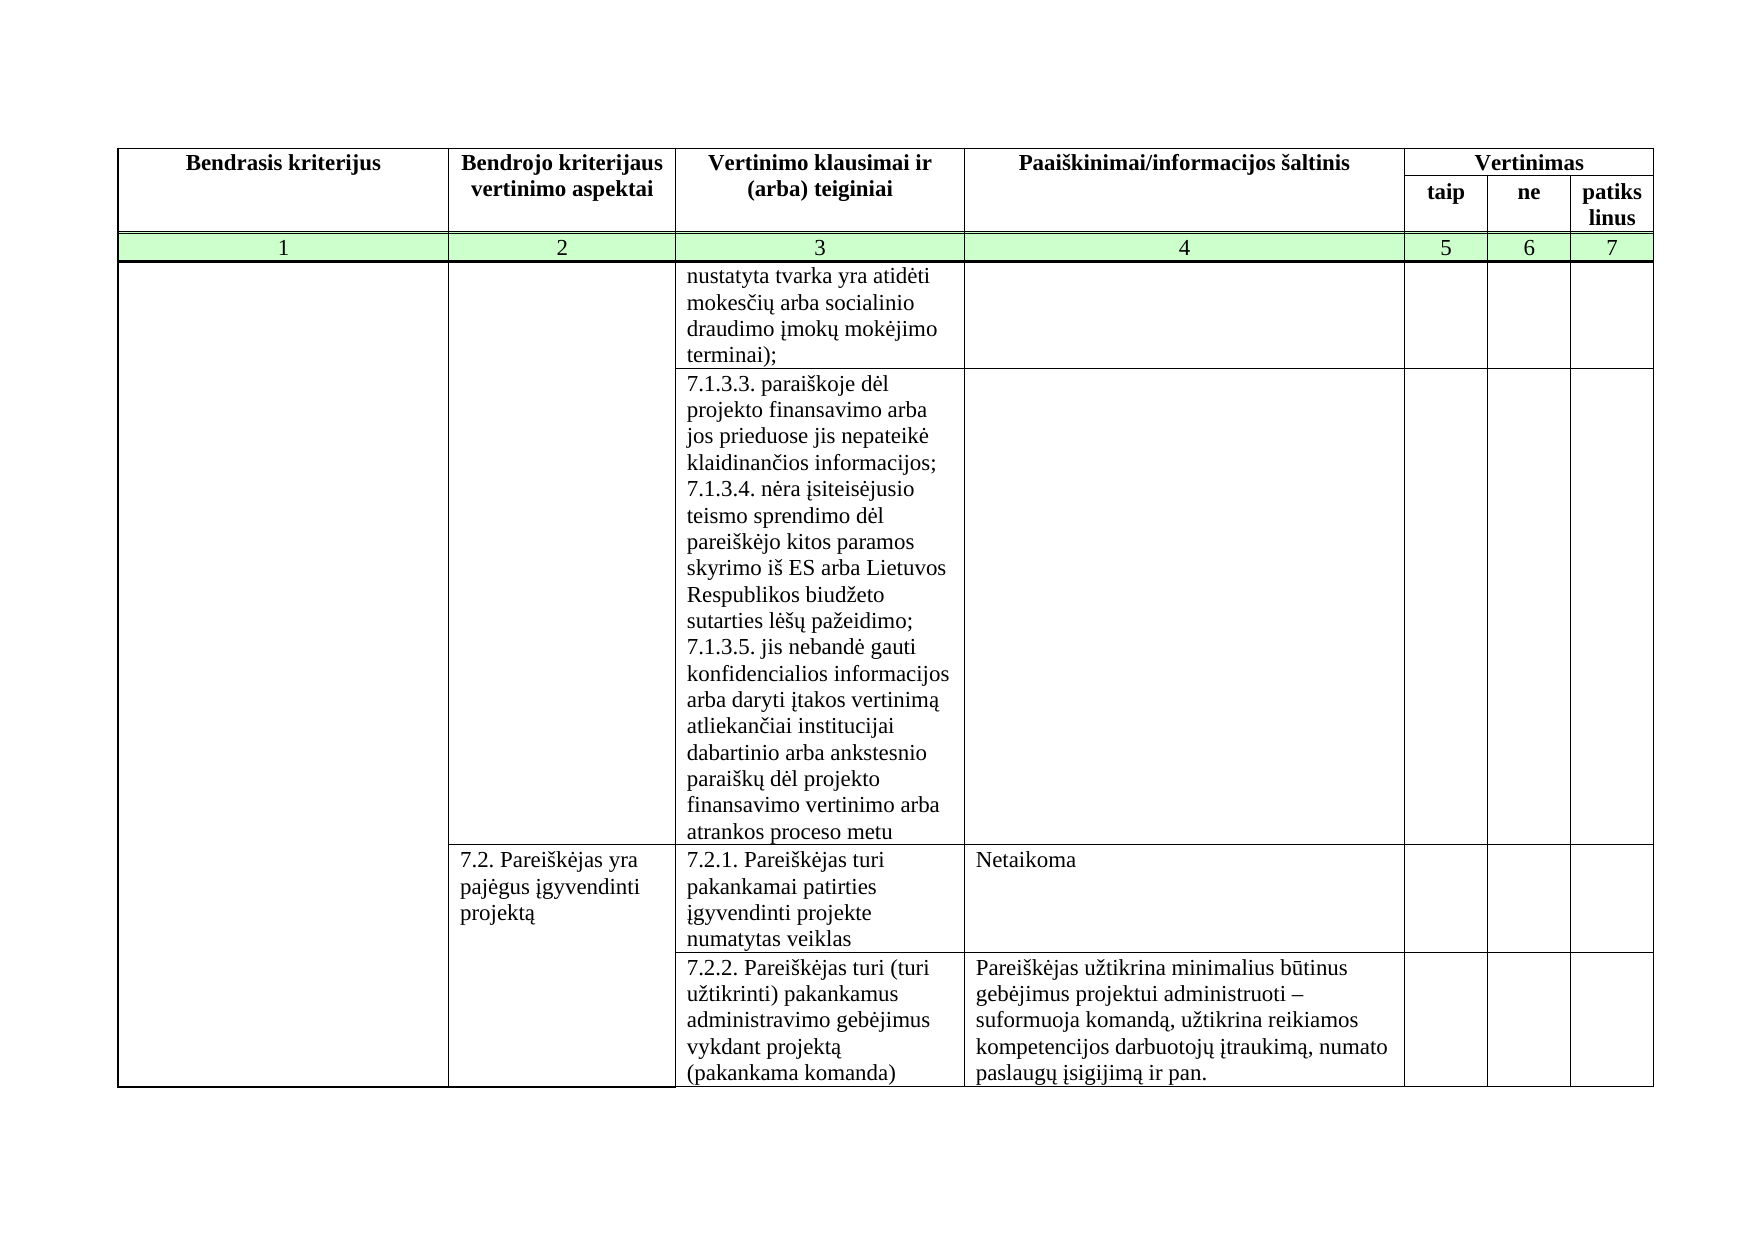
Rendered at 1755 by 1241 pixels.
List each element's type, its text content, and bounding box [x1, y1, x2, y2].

table_cell [1488, 263, 1570, 368]
table_cell 7.2.1. Pareiškėjas turi pakankamai patirties įgyvendinti projekte numatytas veiklas [676, 845, 964, 952]
table_cell [1488, 369, 1570, 844]
table_header Vertinimas [1405, 149, 1653, 175]
table_cell nustatyta tvarka yra atidėti mokesčių arba socialinio draudimo įmokų mokėjimo terminai); [676, 263, 964, 368]
table_cell 2 [449, 234, 675, 260]
table_cell [965, 369, 1404, 844]
table_cell [1405, 953, 1487, 1086]
table_cell Pareiškėjas užtikrina minimalius būtinus gebėjimus projektui administruoti – suformuoja komandą, užtikrina reikiamos kompetencijos darbuotojų įtraukimą, numato paslaugų įsigijimą ir pan. [965, 953, 1404, 1086]
table_cell [1571, 369, 1653, 844]
table_cell [119, 263, 448, 1086]
table_cell 6 [1488, 234, 1570, 260]
table_cell [449, 263, 675, 844]
table_cell [1405, 369, 1487, 844]
table_cell 5 [1405, 234, 1487, 260]
table_cell [1488, 953, 1570, 1086]
table_cell [1488, 845, 1570, 952]
table_cell 1 [119, 234, 448, 260]
table_header Bendrasis kriterijus [119, 149, 448, 231]
table_cell 7.2.2. Pareiškėjas turi (turi užtikrinti) pakankamus administravimo gebėjimus vykdant projektą (pakankama komanda) [676, 953, 964, 1086]
table_cell 7 [1571, 234, 1653, 260]
table_cell 7.1.3.3. paraiškoje dėl projekto finansavimo arba jos prieduose jis nepateikė klaidinančios informacijos; 7.1.3.4. nėra įsiteisėjusio teismo sprendimo dėl pareiškėjo kitos paramos skyrimo iš ES arba Lietuvos Respublikos biudžeto sutarties lėšų pažeidimo; 7.1.3.5. jis nebandė gauti konfidencialios informacijos arba daryti įtakos vertinimą atliekančiai institucijai dabartinio arba ankstesnio paraiškų dėl projekto finansavimo vertinimo arba atrankos proceso metu [676, 369, 964, 844]
table_cell 3 [676, 234, 964, 260]
table_cell Netaikoma [965, 845, 1404, 952]
table_cell [1571, 845, 1653, 952]
table_cell [1405, 263, 1487, 368]
table_cell ne [1488, 176, 1570, 231]
table_cell [1571, 953, 1653, 1086]
table_cell patikslinus [1571, 176, 1653, 231]
table_header Paaiškinimai/informacijos šaltinis [965, 149, 1404, 231]
table_header Bendrojo kriterijaus vertinimo aspektai [449, 149, 675, 231]
table_cell [1405, 845, 1487, 952]
table_cell taip [1405, 176, 1487, 231]
table_header Vertinimo klausimai ir (arba) teiginiai [676, 149, 964, 231]
table_cell [1571, 263, 1653, 368]
table_cell 7.2. Pareiškėjas yra pajėgus įgyvendinti projektą [449, 845, 675, 1086]
table_cell [965, 263, 1404, 368]
table_cell 4 [965, 234, 1404, 260]
